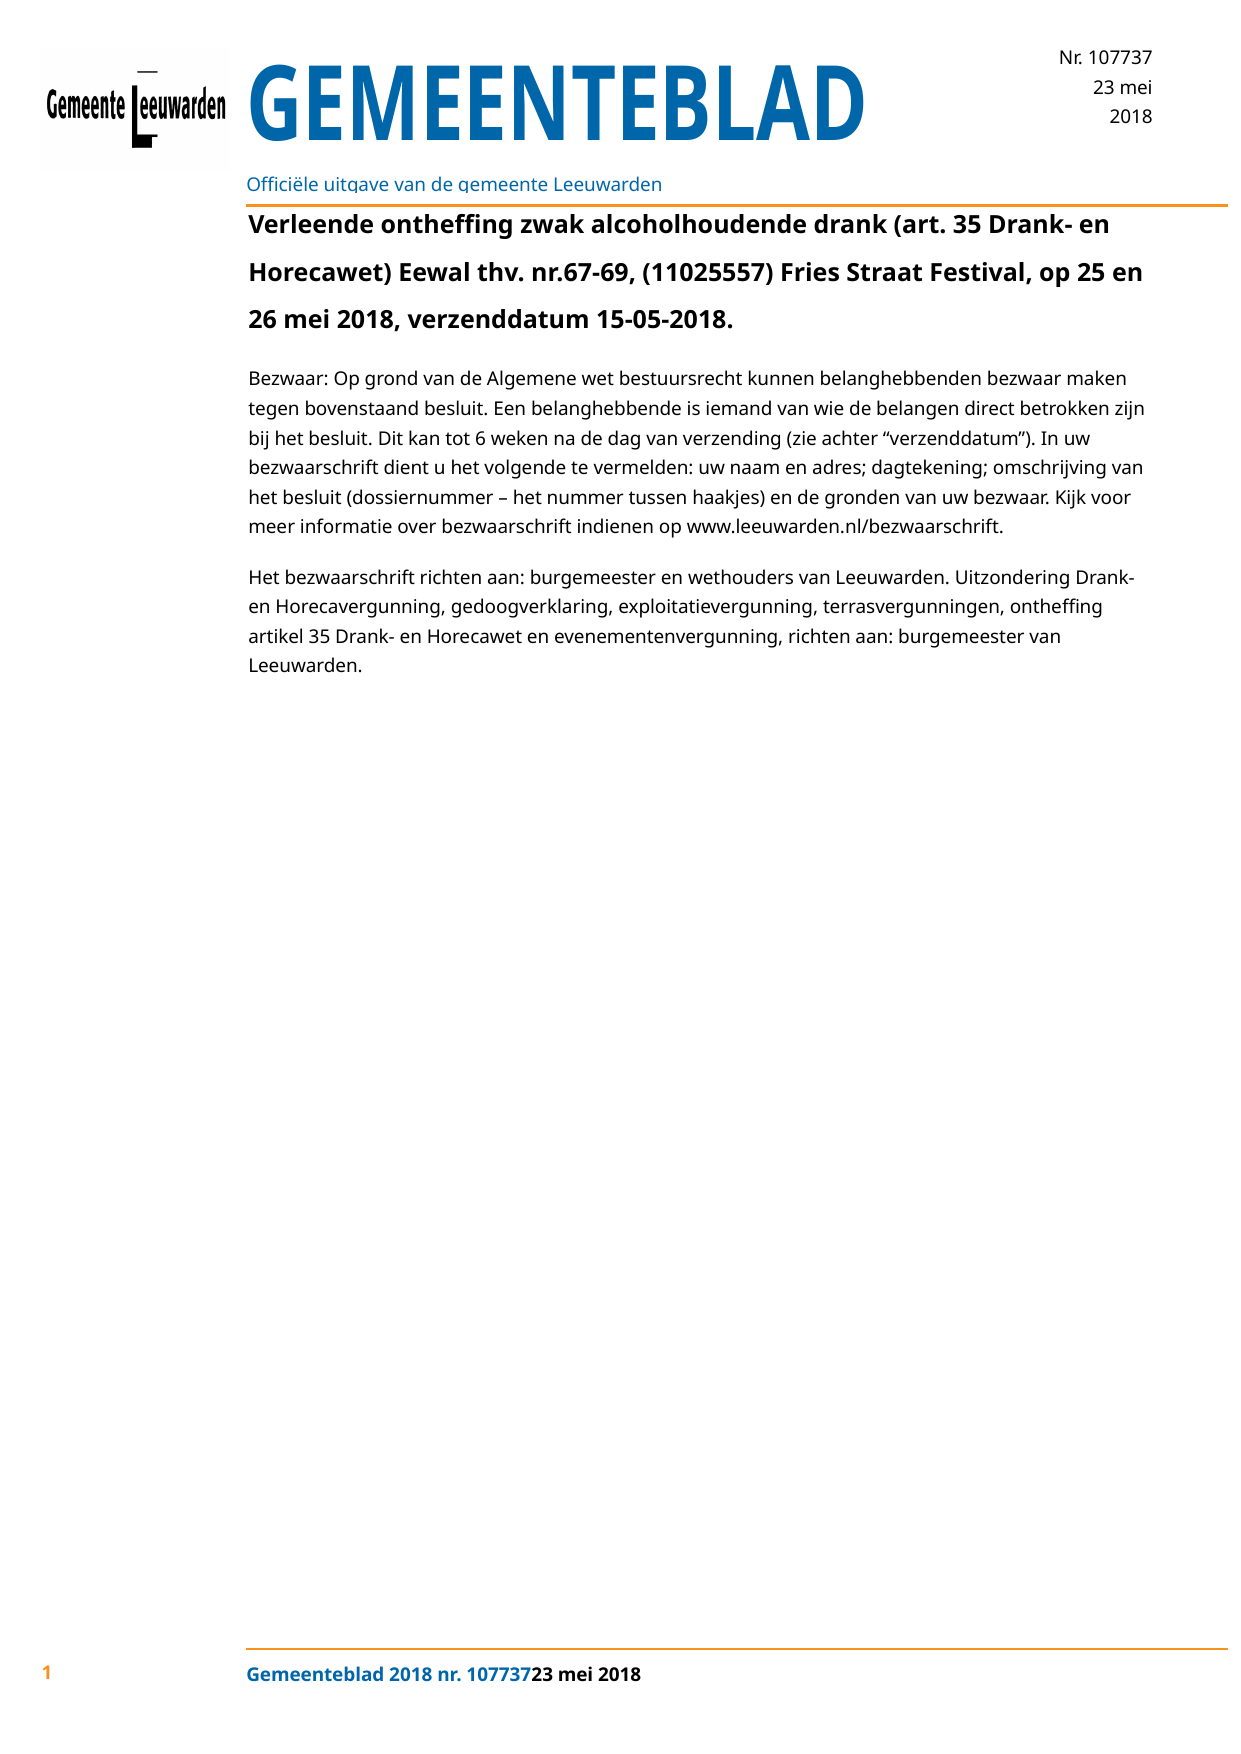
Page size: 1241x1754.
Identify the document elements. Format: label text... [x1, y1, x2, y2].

text Het bezwaarschrift richten aan: burgemeester en wethouders van Leeuwarden. Uitzondering Drank- en Horecavergunning, gedoogverklaring, exploitatievergunning, terrasvergunningen, ontheffing artikel 35 Drank- en Horecawet en evenementenvergunning, richten aan: burgemeester van Leeuwarden. [248, 564, 1152, 678]
picture [41, 47, 231, 172]
text Verleende ontheffing zwak alcoholhoudende drank (art. 35 Drank- en Horecawet) Eewal thv. nr.67-69, (11025557) Fries Straat Festival, op 25 en 26 mei 2018, verzenddatum 15-05-2018. [248, 207, 1152, 336]
text Bezwaar: Op grond van de Algemene wet bestuursrecht kunnen belanghebbenden bezwaar maken tegen bovenstaand besluit. Een belanghebbende is iemand van wie de belangen direct betrokken zijn bij het besluit. Dit kan tot 6 weken na de dag van verzending (zie achter “verzenddatum”). In uw bezwaarschrift dient u het volgende te vermelden: uw naam en adres; dagtekening; omschrijving van het besluit (dossiernummer – het nummer tussen haakjes) en de gronden van uw bezwaar. Kijk voor meer informatie over bezwaarschrift indienen op www.leeuwarden.nl/bezwaarschrift. [248, 366, 1152, 539]
